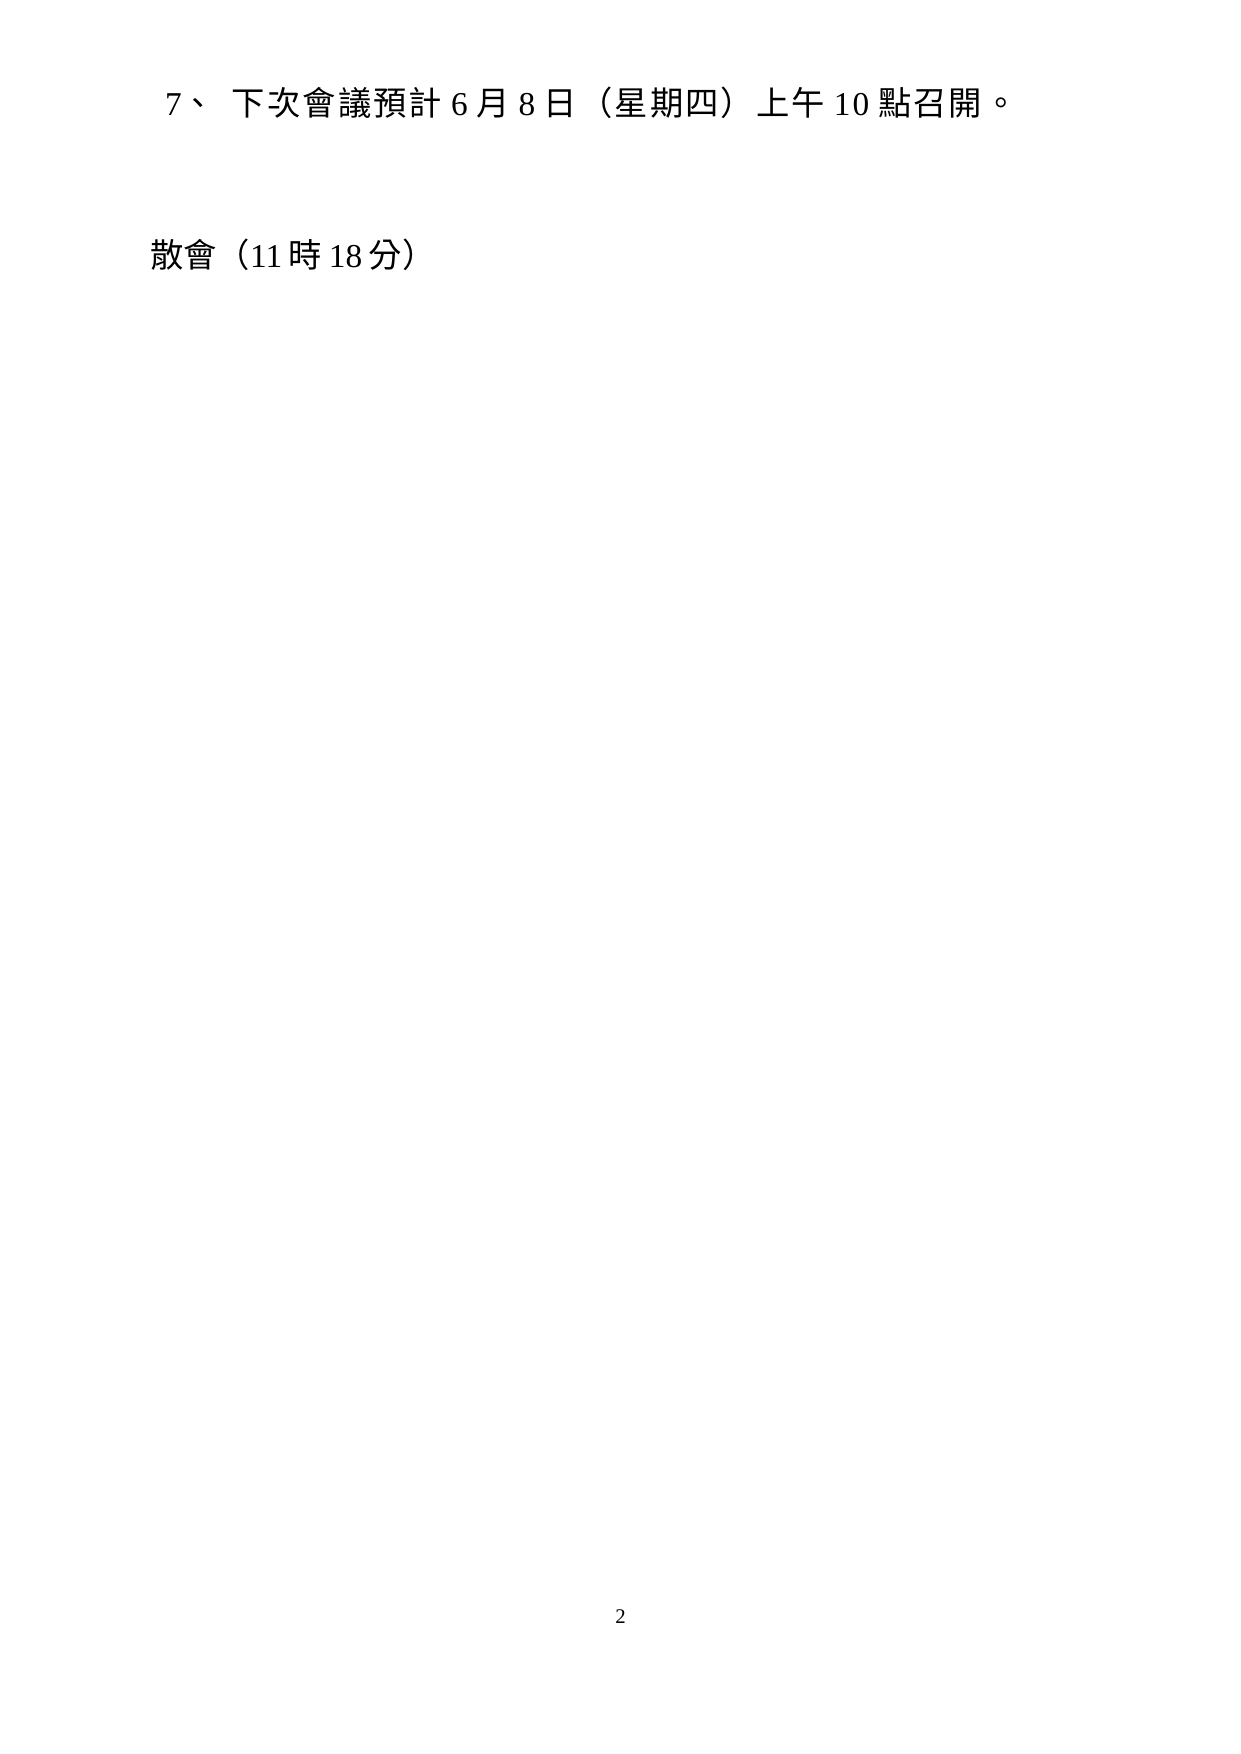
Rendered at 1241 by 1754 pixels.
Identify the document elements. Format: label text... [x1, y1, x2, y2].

text 散會（11時18分） [150, 227, 1091, 277]
list 下次會議預計6月8日（星期四）上午10點召開。 [165, 75, 1091, 125]
